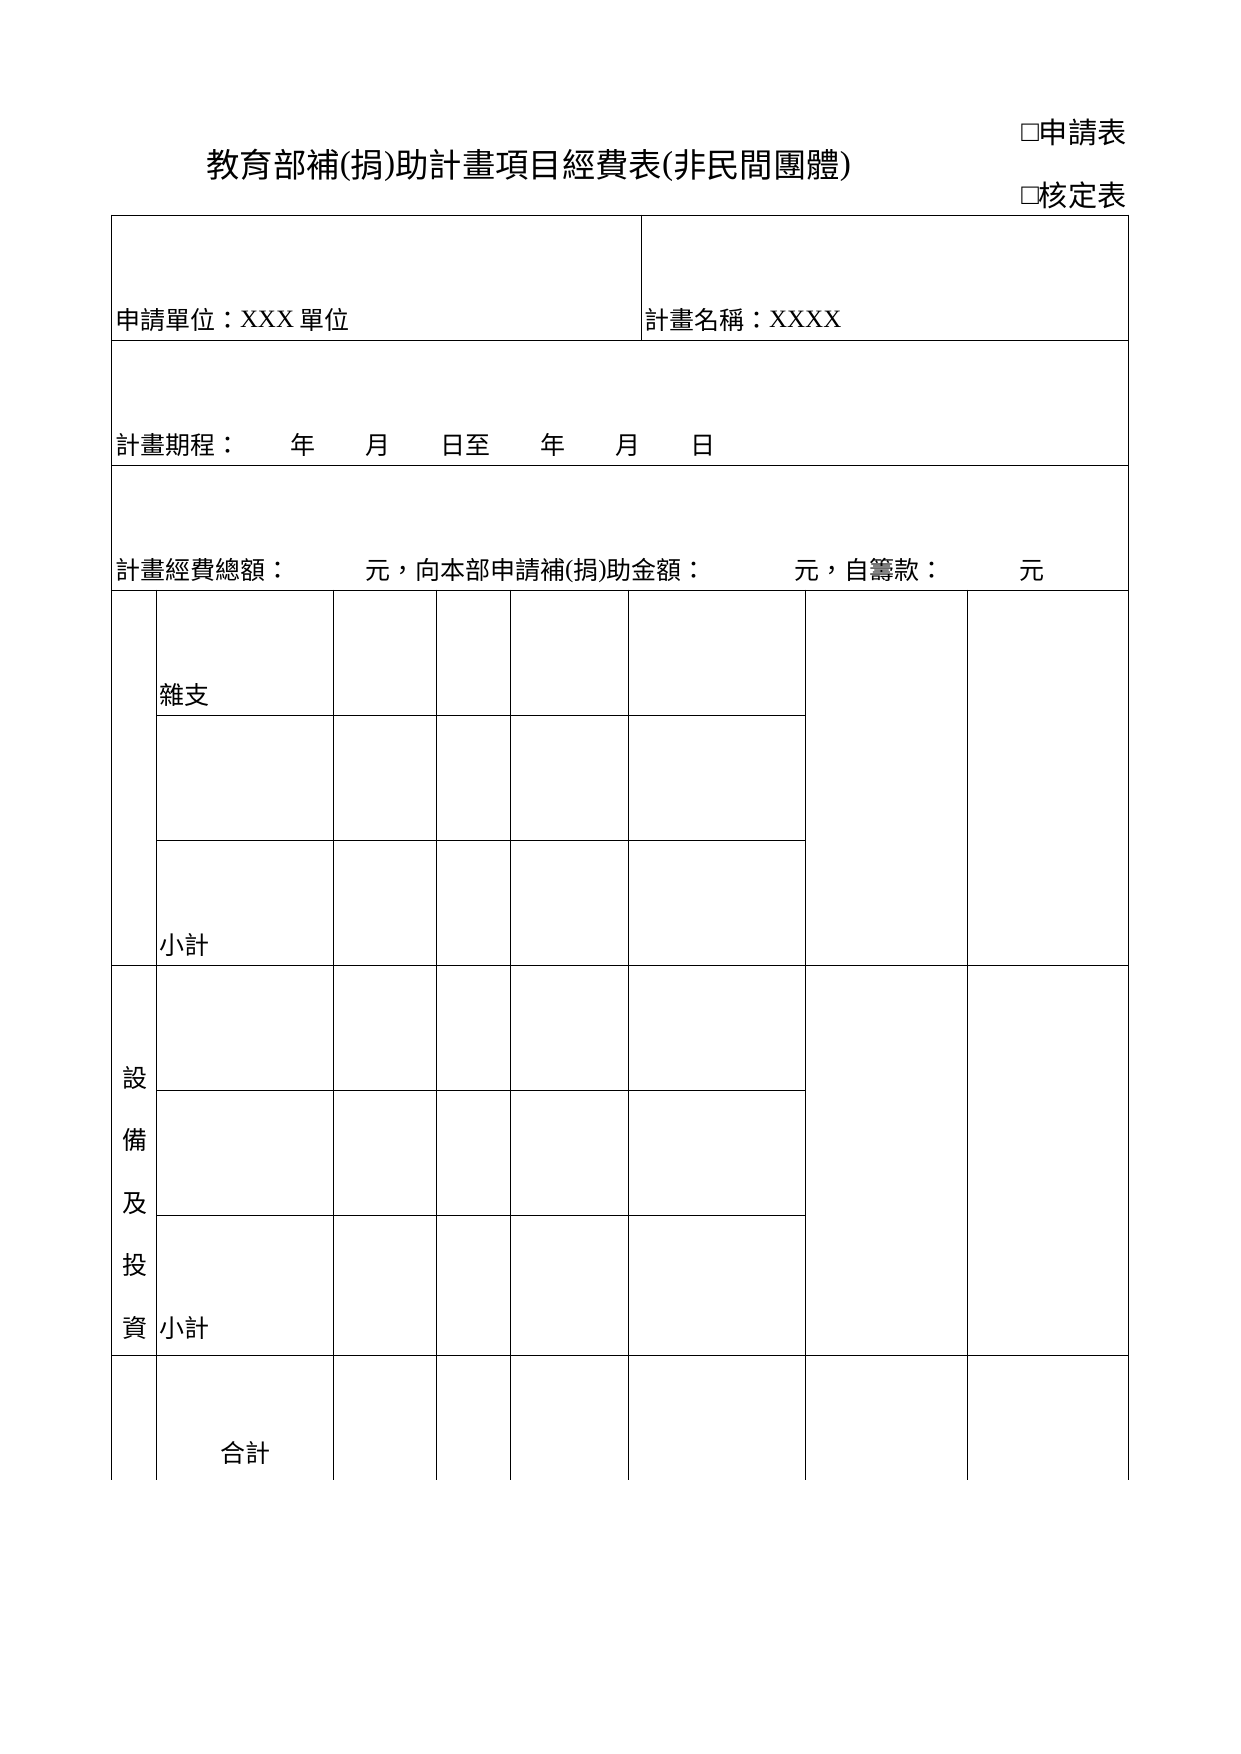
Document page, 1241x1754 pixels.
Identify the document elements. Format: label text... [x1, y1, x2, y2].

table_cell [629, 591, 805, 714]
table_cell [629, 1091, 805, 1214]
table_cell [157, 1091, 333, 1214]
table_cell [437, 591, 510, 714]
table_cell [112, 1356, 156, 1480]
table_cell [511, 966, 628, 1089]
table_cell [629, 841, 805, 964]
table_cell [437, 1356, 510, 1480]
table_cell [629, 1356, 805, 1480]
table_cell [334, 716, 436, 839]
table_cell [334, 1091, 436, 1214]
table_cell [511, 716, 628, 839]
table_cell [806, 591, 967, 964]
table_cell [511, 841, 628, 964]
table_cell [968, 966, 1128, 1355]
table_cell [334, 591, 436, 714]
table_cell [334, 1356, 436, 1480]
table_cell 計畫期程： 年 月 日至 年 月 日 [112, 341, 1128, 464]
table_cell [157, 716, 333, 839]
table_cell [334, 841, 436, 964]
table_cell [968, 591, 1128, 964]
table_cell 小計 [157, 841, 333, 964]
table_header 教育部補(捐)助計畫項目經費表(非民間團體) [112, 90, 1020, 214]
table_cell [511, 591, 628, 714]
table_cell [437, 1216, 510, 1355]
table_cell 合計 [157, 1356, 333, 1480]
table_cell 計畫名稱：XXXX [642, 216, 1128, 339]
table_cell 小計 [157, 1216, 333, 1355]
table_cell [437, 1091, 510, 1214]
table_cell [629, 716, 805, 839]
table_cell 設備及投資 [112, 966, 156, 1355]
table_cell 雜支 [157, 591, 333, 714]
table_cell 申請單位：XXX單位 [112, 216, 641, 339]
table_cell [511, 1216, 628, 1355]
table_cell [968, 1356, 1128, 1480]
table_cell [629, 1216, 805, 1355]
table_cell [334, 966, 436, 1089]
table_cell [806, 1356, 967, 1480]
table_cell [806, 966, 967, 1355]
table_cell [157, 966, 333, 1089]
table_cell [511, 1091, 628, 1214]
table_cell [334, 1216, 436, 1355]
table_header □申請表 □核定表 [1020, 90, 1128, 214]
table_cell [511, 1356, 628, 1480]
table_cell [629, 966, 805, 1089]
table_cell [112, 591, 156, 964]
table_cell [437, 716, 510, 839]
table_cell [437, 966, 510, 1089]
table_cell 計畫經費總額： 元，向本部申請補(捐)助金額： 元，自籌款： 元 [112, 466, 1128, 589]
table_cell [437, 841, 510, 964]
